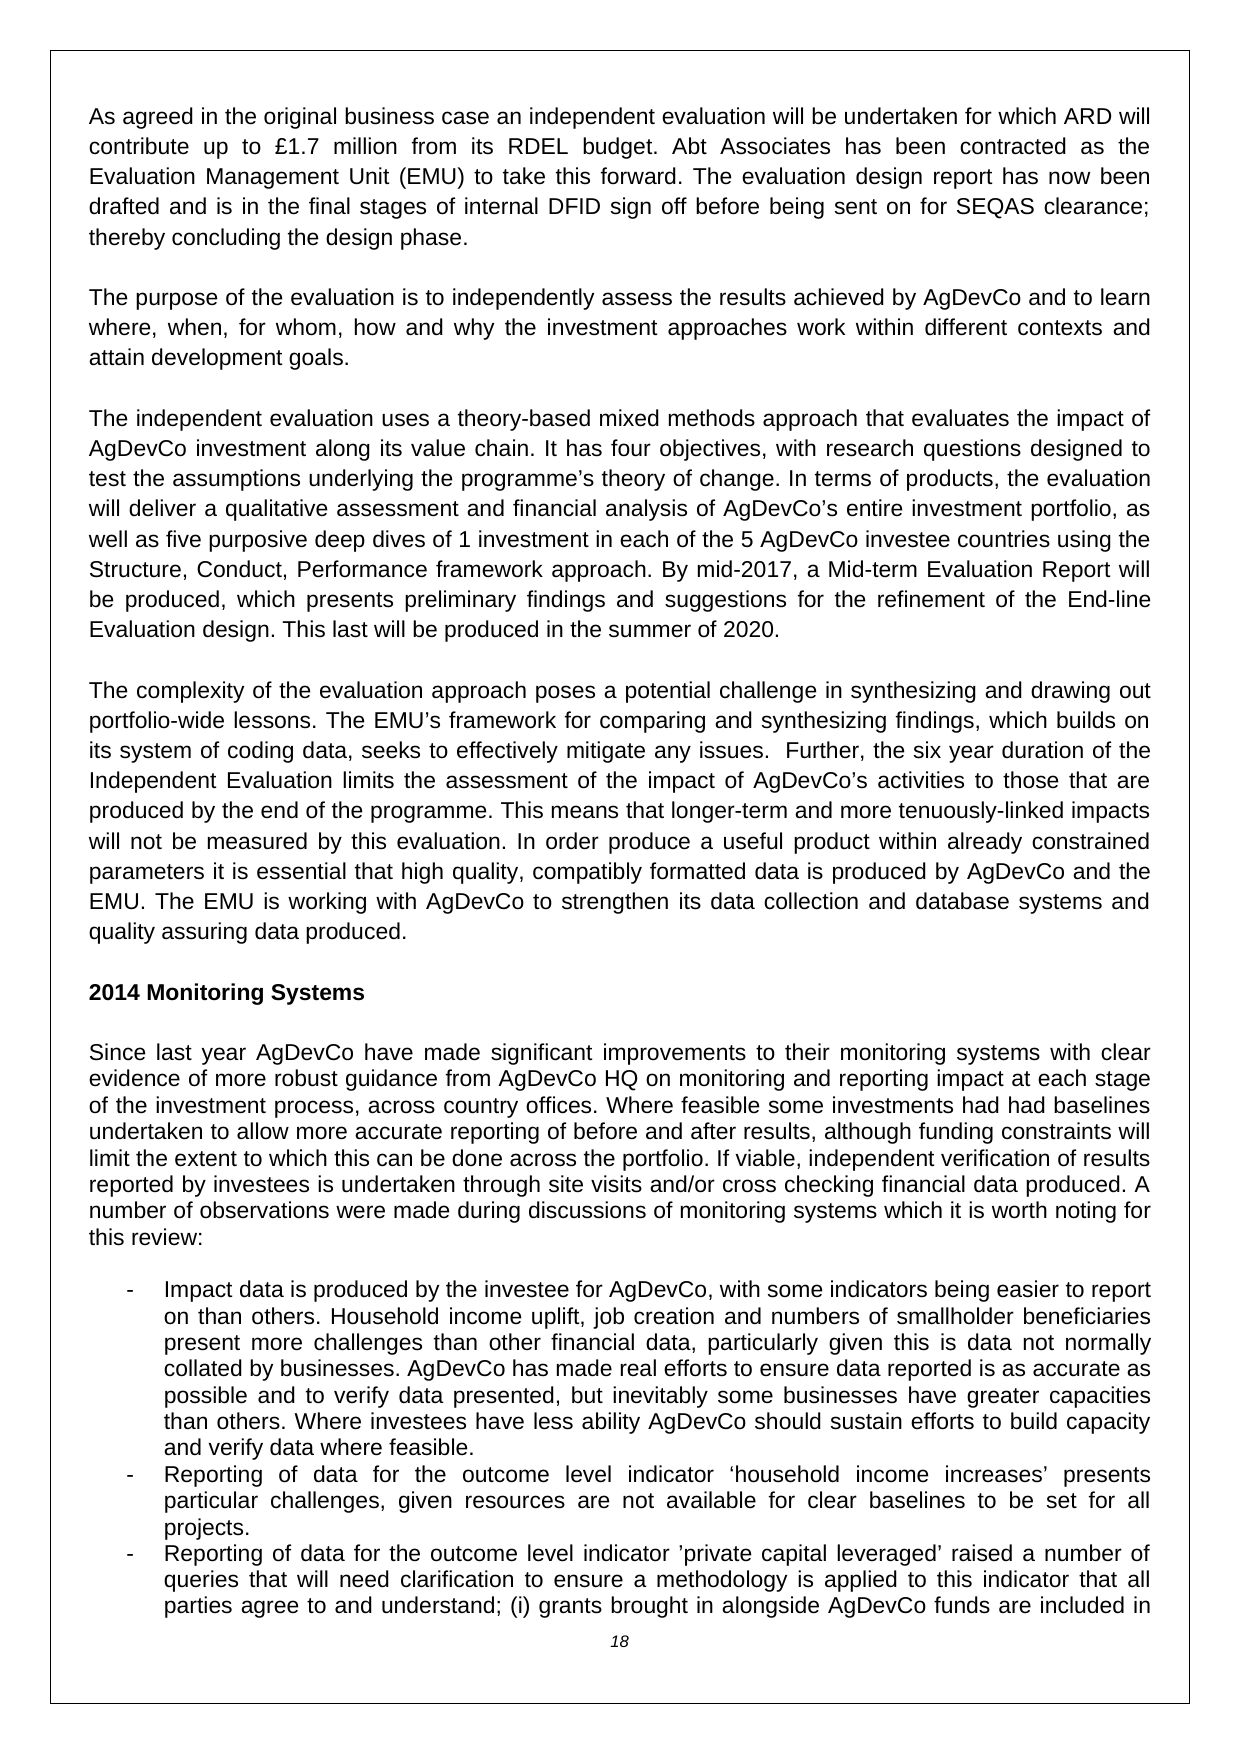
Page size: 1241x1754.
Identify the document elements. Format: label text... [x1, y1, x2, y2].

text The independent evaluation uses a theory-based mixed methods approach that evaluates the impact of AgDevCo investment along its value chain. It has four objectives, with research questions designed to test the assumptions underlying the programme’s theory of change. In terms of products, the evaluation will deliver a qualitative assessment and financial analysis of AgDevCo’s entire investment portfolio, as well as five purposive deep dives of 1 investment in each of the 5 AgDevCo investee countries using the Structure, Conduct, Performance framework approach. By mid-2017, a Mid-term Evaluation Report will be produced, which presents preliminary findings and suggestions for the refinement of the End-line Evaluation design. This last will be produced in the summer of 2020. [89, 405, 1152, 642]
list Impact data is produced by the investee for AgDevCo, with some indicators being easier to report on than others. Household income uplift, job creation and numbers of smallholder beneficiaries present more challenges than other financial data, particularly given this is data not normally collated by businesses. AgDevCo has made real efforts to ensure data reported is as accurate as possible and to verify data presented, but inevitably some businesses have greater capacities than others. Where investees have less ability AgDevCo should sustain efforts to build capacity and verify data where feasible. [126, 1276, 1152, 1461]
list Reporting of data for the outcome level indicator ‘household income increases’ presents particular challenges, given resources are not available for clear baselines to be set for all projects. [126, 1461, 1152, 1540]
text As agreed in the original business case an independent evaluation will be undertaken for which ARD will contribute up to £1.7 million from its RDEL budget. Abt Associates has been contracted as the Evaluation Management Unit (EMU) to take this forward. The evaluation design report has now been drafted and is in the final stages of internal DFID sign off before being sent on for SEQAS clearance; thereby concluding the design phase. [89, 103, 1152, 250]
list Reporting of data for the outcome level indicator ’private capital leveraged’ raised a number of queries that will need clarification to ensure a methodology is applied to this indicator that all parties agree to and understand; (i) grants brought in alongside AgDevCo funds are included in [126, 1540, 1152, 1619]
text The complexity of the evaluation approach poses a potential challenge in synthesizing and drawing out portfolio-wide lessons. The EMU’s framework for comparing and synthesizing findings, which builds on its system of coding data, seeks to effectively mitigate any issues. Further, the six year duration of the Independent Evaluation limits the assessment of the impact of AgDevCo’s activities to those that are produced by the end of the programme. This means that longer-term and more tenuously-linked impacts will not be measured by this evaluation. In order produce a useful product within already constrained parameters it is essential that high quality, compatibly formatted data is produced by AgDevCo and the EMU. The EMU is working with AgDevCo to strengthen its data collection and database systems and quality assuring data produced. [89, 677, 1152, 944]
text The purpose of the evaluation is to independently assess the results achieved by AgDevCo and to learn where, when, for whom, how and why the investment approaches work within different contexts and attain development goals. [89, 284, 1152, 371]
text 2014 Monitoring Systems [89, 979, 1152, 1005]
text Since last year AgDevCo have made significant improvements to their monitoring systems with clear evidence of more robust guidance from AgDevCo HQ on monitoring and reporting impact at each stage of the investment process, across country offices. Where feasible some investments had had baselines undertaken to allow more accurate reporting of before and after results, although funding constraints will limit the extent to which this can be done across the portfolio. If viable, independent verification of results reported by investees is undertaken through site visits and/or cross checking financial data produced. A number of observations were made during discussions of monitoring systems which it is worth noting for this review: [89, 1039, 1152, 1250]
